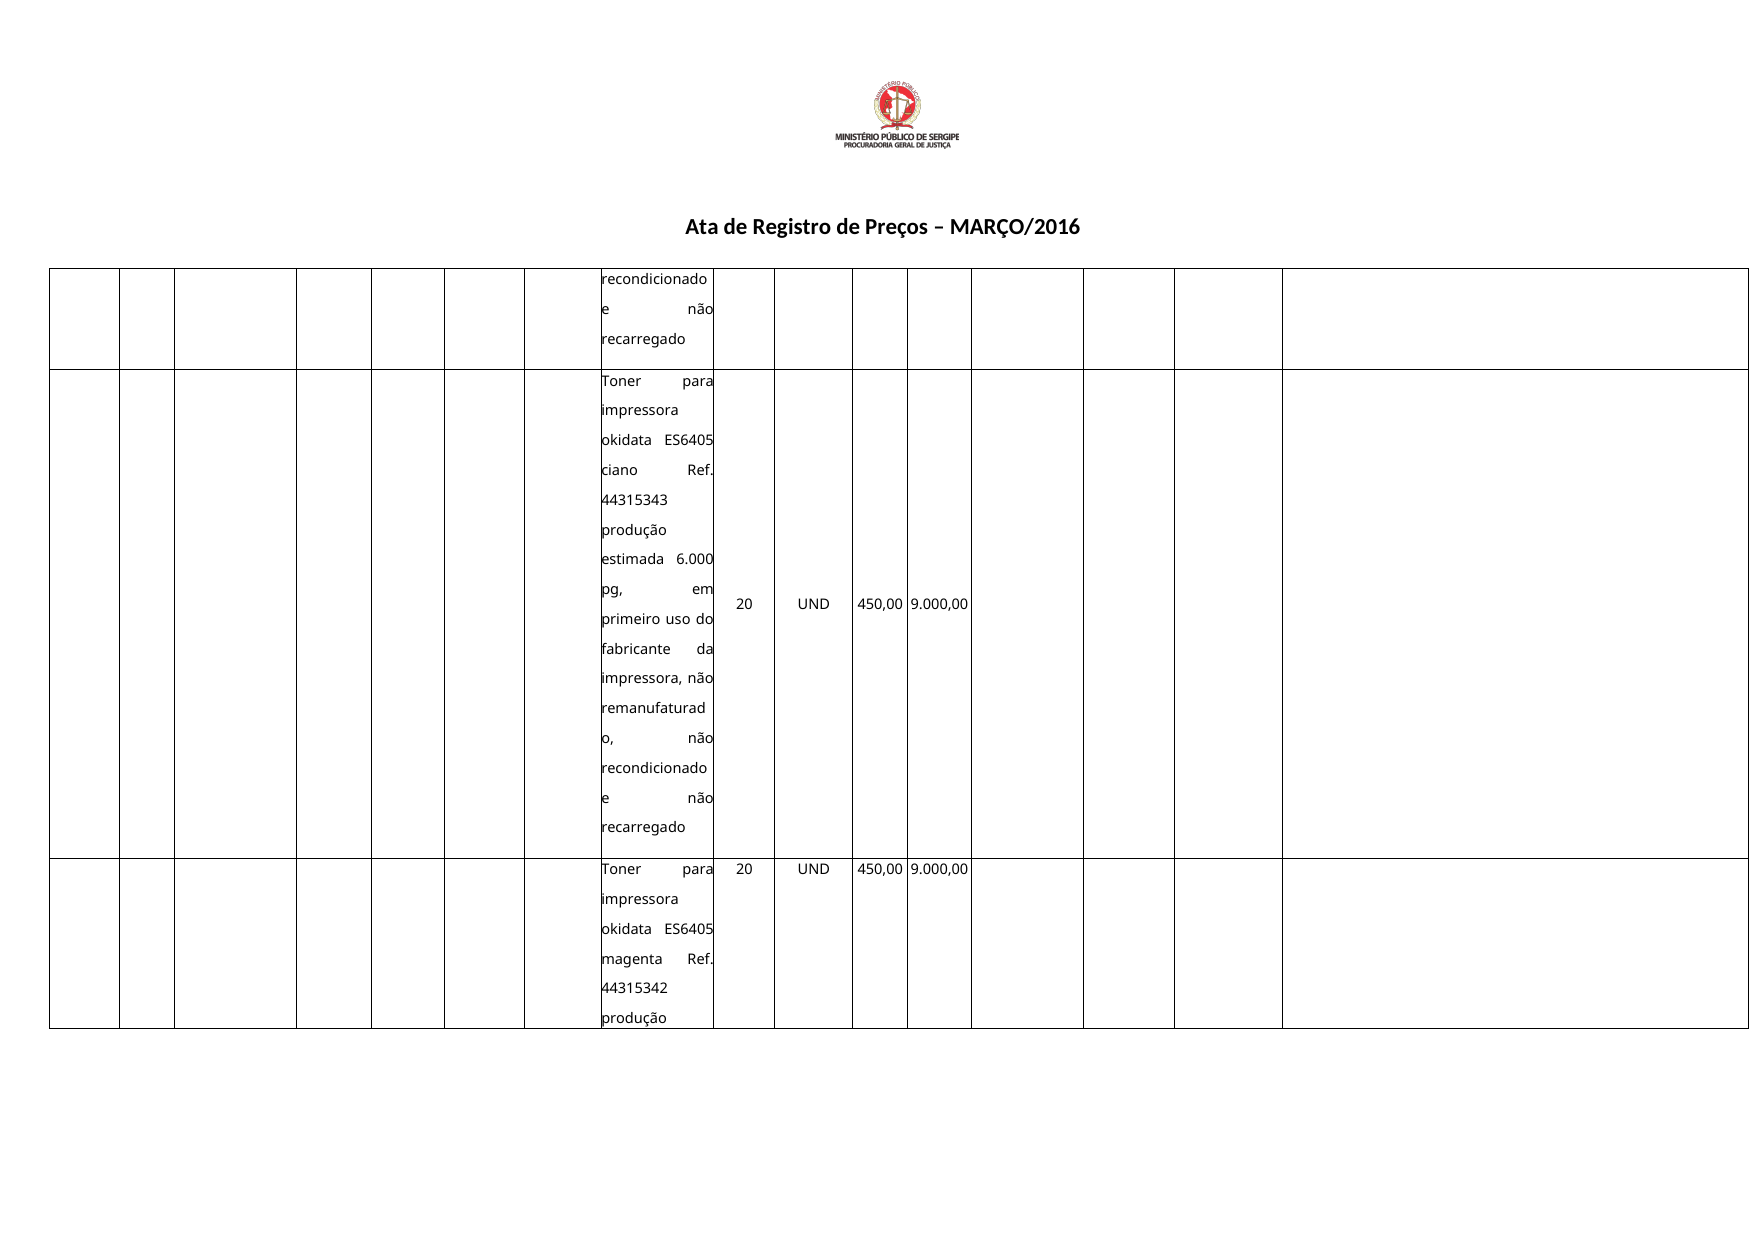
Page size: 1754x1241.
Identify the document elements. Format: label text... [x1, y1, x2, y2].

table_cell [972, 269, 1083, 369]
table_cell [120, 269, 174, 369]
table_cell [120, 859, 174, 1028]
table_cell [175, 370, 296, 858]
table_cell [1175, 859, 1282, 1028]
table_cell UND [775, 859, 852, 1028]
table_cell [445, 269, 524, 369]
table_cell [50, 269, 119, 369]
table_cell recondicionado e não recarregado [602, 269, 713, 369]
table_cell [297, 370, 371, 858]
table_cell [50, 859, 119, 1028]
table_cell [50, 370, 119, 858]
table_cell [372, 269, 444, 369]
table_cell [714, 269, 774, 369]
table_cell [525, 269, 601, 369]
table_cell [853, 269, 907, 369]
table_cell [908, 269, 971, 369]
table_cell 450,00 [853, 859, 907, 1028]
table_cell [1175, 269, 1282, 369]
table_cell [445, 859, 524, 1028]
table_cell [120, 370, 174, 858]
table_cell [175, 269, 296, 369]
table_cell 20 [714, 370, 774, 858]
table_cell [1175, 370, 1282, 858]
table_cell [1084, 859, 1174, 1028]
table_cell [1283, 269, 1748, 369]
table_cell [525, 370, 601, 858]
table_cell [1084, 269, 1174, 369]
table_cell 450,00 [853, 370, 907, 858]
table_cell [297, 269, 371, 369]
table_cell [1283, 370, 1748, 858]
table_cell [175, 859, 296, 1028]
table_cell [372, 859, 444, 1028]
table_cell Toner para impressora okidata ES6405 ciano Ref. 44315343 produção estimada 6.000 pg, em primeiro uso do fabricante da impressora, não remanufaturado, não recondicionado e não recarregado [602, 370, 713, 858]
table_cell 9.000,00 [908, 370, 971, 858]
table_cell Toner para impressora okidata ES6405 magenta Ref. 44315342 produção [602, 859, 713, 1028]
table_cell [525, 859, 601, 1028]
table_cell [775, 269, 852, 369]
table_cell [372, 370, 444, 858]
table_cell [297, 859, 371, 1028]
table_cell 20 [714, 859, 774, 1028]
table_cell [972, 370, 1083, 858]
table_cell [972, 859, 1083, 1028]
picture [835, 81, 959, 149]
table_cell 9.000,00 [908, 859, 971, 1028]
table_cell [1283, 859, 1748, 1028]
table_cell [1084, 370, 1174, 858]
table_cell UND [775, 370, 852, 858]
table_cell [445, 370, 524, 858]
